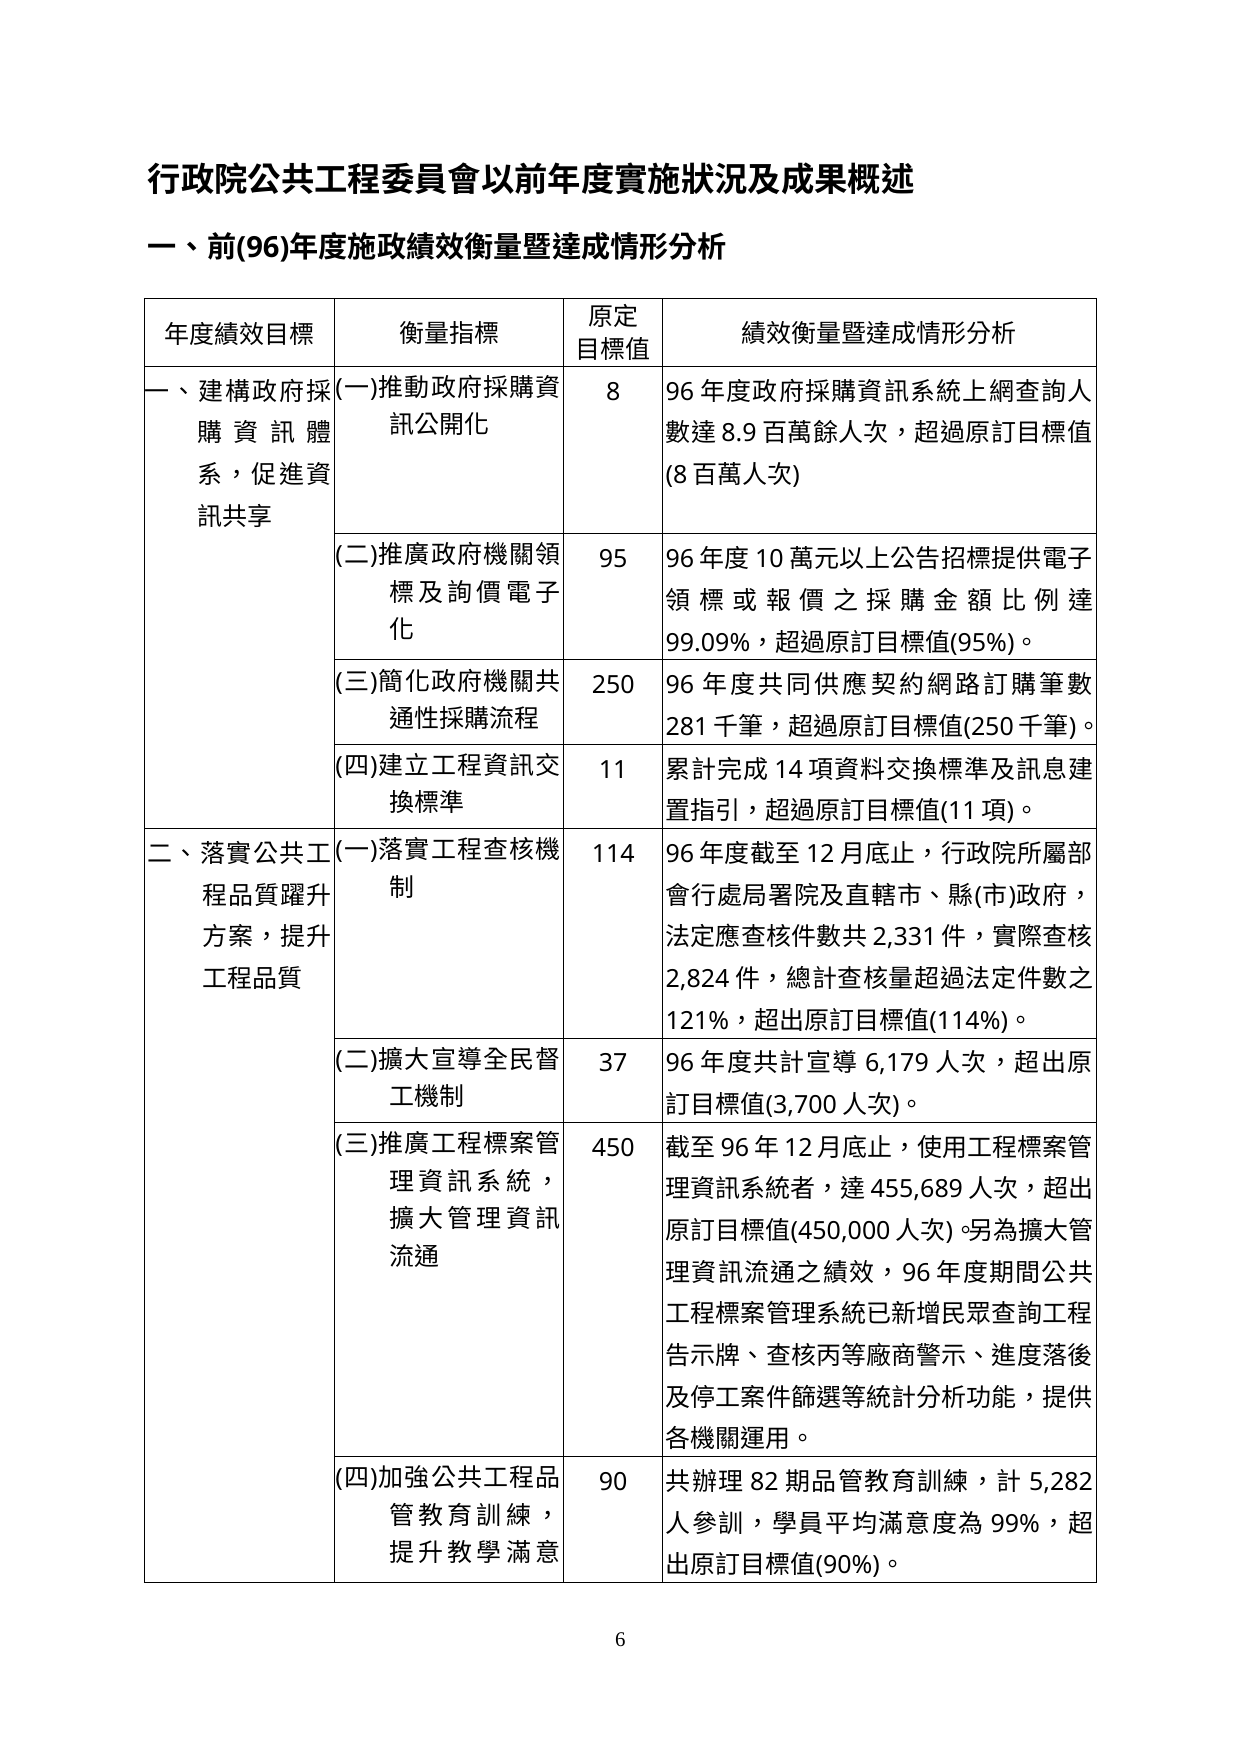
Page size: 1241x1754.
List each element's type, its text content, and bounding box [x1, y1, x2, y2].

table_cell (一)推動政府採購資訊公開化 [335, 367, 563, 533]
table_cell 累計完成14項資料交換標準及訊息建置指引，超過原訂目標值(11項)。 [663, 745, 1096, 828]
table_cell (四)加強公共工程品管教育訓練，提升教學滿意 [335, 1457, 563, 1582]
table_cell [145, 533, 334, 659]
table_cell (二)推廣政府機關領標及詢價電子化 [335, 534, 563, 659]
table_header 績效衡量暨達成情形分析 [663, 299, 1096, 366]
table_header 衡量指標 [335, 299, 563, 366]
table_cell 114 [564, 829, 662, 1037]
table_cell 11 [564, 745, 662, 828]
table_cell (三)簡化政府機關共通性採購流程 [335, 660, 563, 744]
table_cell 96年度共同供應契約網路訂購筆數281千筆，超過原訂目標值(250千筆)。 [663, 660, 1096, 744]
table_cell [145, 1456, 334, 1582]
table_cell 96年度10萬元以上公告招標提供電子領標或報價之採購金額比例達99.09%，超過原訂目標值(95%)。 [663, 534, 1096, 659]
table_cell 95 [564, 534, 662, 659]
table_cell [145, 744, 334, 828]
table_cell (三)推廣工程標案管理資訊系統，擴大管理資訊流通 [335, 1123, 563, 1456]
table_cell 90 [564, 1457, 662, 1582]
table_cell 共辦理82期品管教育訓練，計5,282人參訓，學員平均滿意度為99%，超出原訂目標值(90%)。 [663, 1457, 1096, 1582]
table_cell (四)建立工程資訊交換標準 [335, 745, 563, 828]
table_cell 96年度共計宣導6,179人次，超出原訂目標值(3,700人次)。 [663, 1039, 1096, 1122]
table_cell (二)擴大宣導全民督工機制 [335, 1039, 563, 1122]
table_cell 37 [564, 1039, 662, 1122]
table_cell [145, 659, 334, 744]
table_cell 截至96年12月底止，使用工程標案管理資訊系統者，達455,689人次，超出原訂目標值(450,000人次)。另為擴大管理資訊流通之績效，96年度期間公共工程標案管理系統已新增民眾查詢工程告示牌、查核丙等廠商警示、進度落後及停工案件篩選等統計分析功能，提供各機關運用。 [663, 1123, 1096, 1456]
table_cell 96年度政府採購資訊系統上網查詢人數達8.9百萬餘人次，超過原訂目標值(8百萬人次) [663, 367, 1096, 533]
table_header 年度績效目標 [145, 299, 334, 366]
list 前(96)年度施政績效衡量暨達成情形分析 [148, 231, 1092, 264]
table_cell 一、建構政府採購資訊體系，促進資訊共享 [145, 367, 334, 533]
table_cell 二、落實公共工程品質躍升方案，提升工程品質 [145, 829, 334, 1037]
table_cell [145, 1038, 334, 1122]
table_cell (一)落實工程查核機制 [335, 829, 563, 1037]
table_cell 8 [564, 367, 662, 533]
table_header 原定 目標值 [564, 299, 662, 366]
table_cell 250 [564, 660, 662, 744]
table_cell 450 [564, 1123, 662, 1456]
table_cell 96年度截至12月底止，行政院所屬部會行處局署院及直轄市、縣(市)政府，法定應查核件數共2,331件，實際查核2,824件，總計查核量超過法定件數之121%，超出原訂目標值(114%)。 [663, 829, 1096, 1037]
text 行政院公共工程委員會以前年度實施狀況及成果概述 [148, 164, 1092, 198]
table_cell [145, 1122, 334, 1456]
